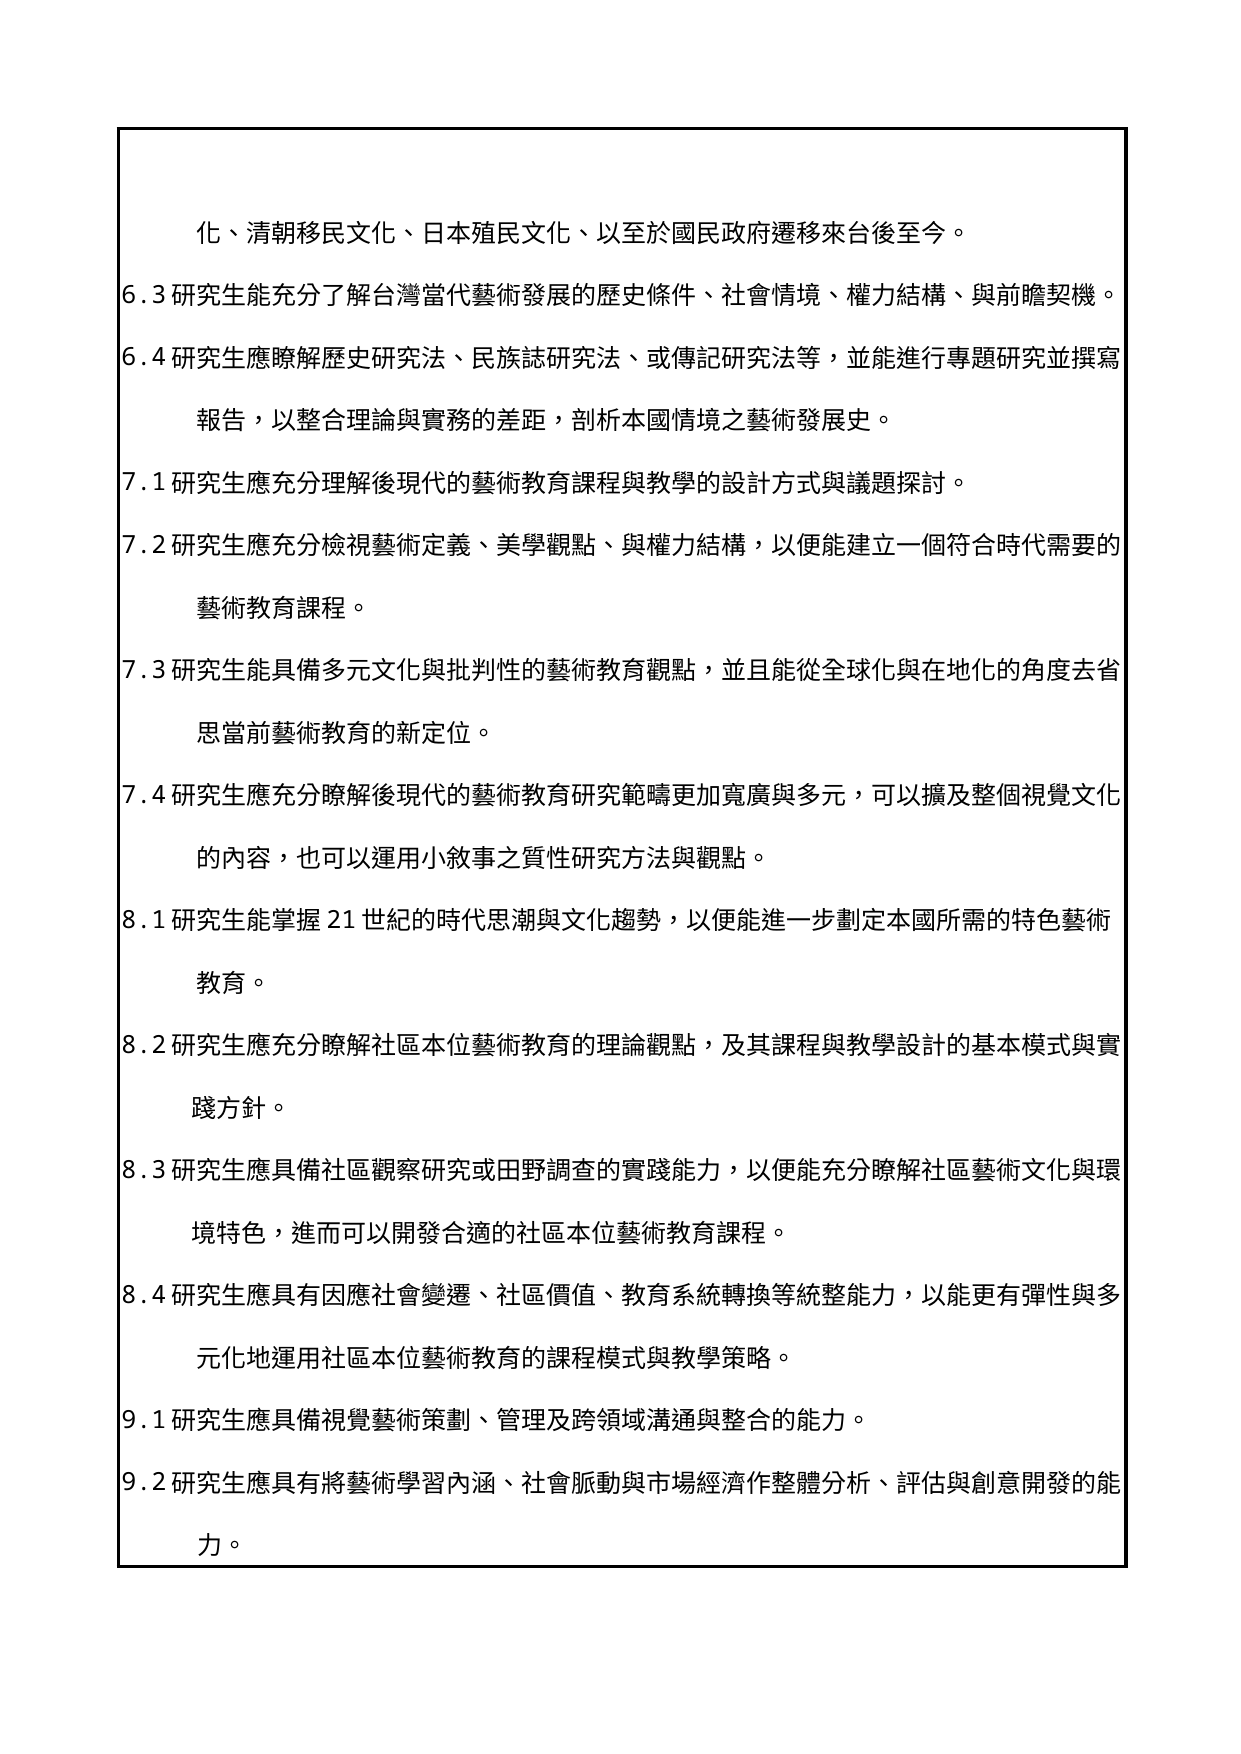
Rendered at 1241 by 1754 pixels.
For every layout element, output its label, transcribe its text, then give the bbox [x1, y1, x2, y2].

table_header 化、清朝移民文化、日本殖民文化、以至於國民政府遷移來台後至今。 6.3研究生能充分了解台灣當代藝術發展的歷史條件、社會情境、權力結構、與前瞻契機。 6.4研究生應瞭解歷史研究法、民族誌研究法、或傳記研究法等，並能進行專題研究並撰寫報告，以整合理論與實務的差距，剖析本國情境之藝術發展史。 7.1研究生應充分理解後現代的藝術教育課程與教學的設計方式與議題探討。 7.2研究生應充分檢視藝術定義、美學觀點、與權力結構，以便能建立一個符合時代需要的藝術教育課程。 7.3研究生能具備多元文化與批判性的藝術教育觀點，並且能從全球化與在地化的角度去省思當前藝術教育的新定位。 7.4研究生應充分瞭解後現代的藝術教育研究範疇更加寬廣與多元，可以擴及整個視覺文化的內容，也可以運用小敘事之質性研究方法與觀點。 8.1研究生能掌握21世紀的時代思潮與文化趨勢，以便能進一步劃定本國所需的特色藝術教育。 8.2研究生應充分瞭解社區本位藝術教育的理論觀點，及其課程與教學設計的基本模式與實踐方針。 8.3研究生應具備社區觀察研究或田野調查的實踐能力，以便能充分瞭解社區藝術文化與環境特色，進而可以開發合適的社區本位藝術教育課程。 8.4研究生應具有因應社會變遷、社區價值、教育系統轉換等統整能力，以能更有彈性與多元化地運用社區本位藝術教育的課程模式與教學策略。 9.1研究生應具備視覺藝術策劃、管理及跨領域溝通與整合的能力。 9.2研究生應具有將藝術學習內涵、社會脈動與市場經濟作整體分析、評估與創意開發的能力。 [120, 130, 1124, 1564]
